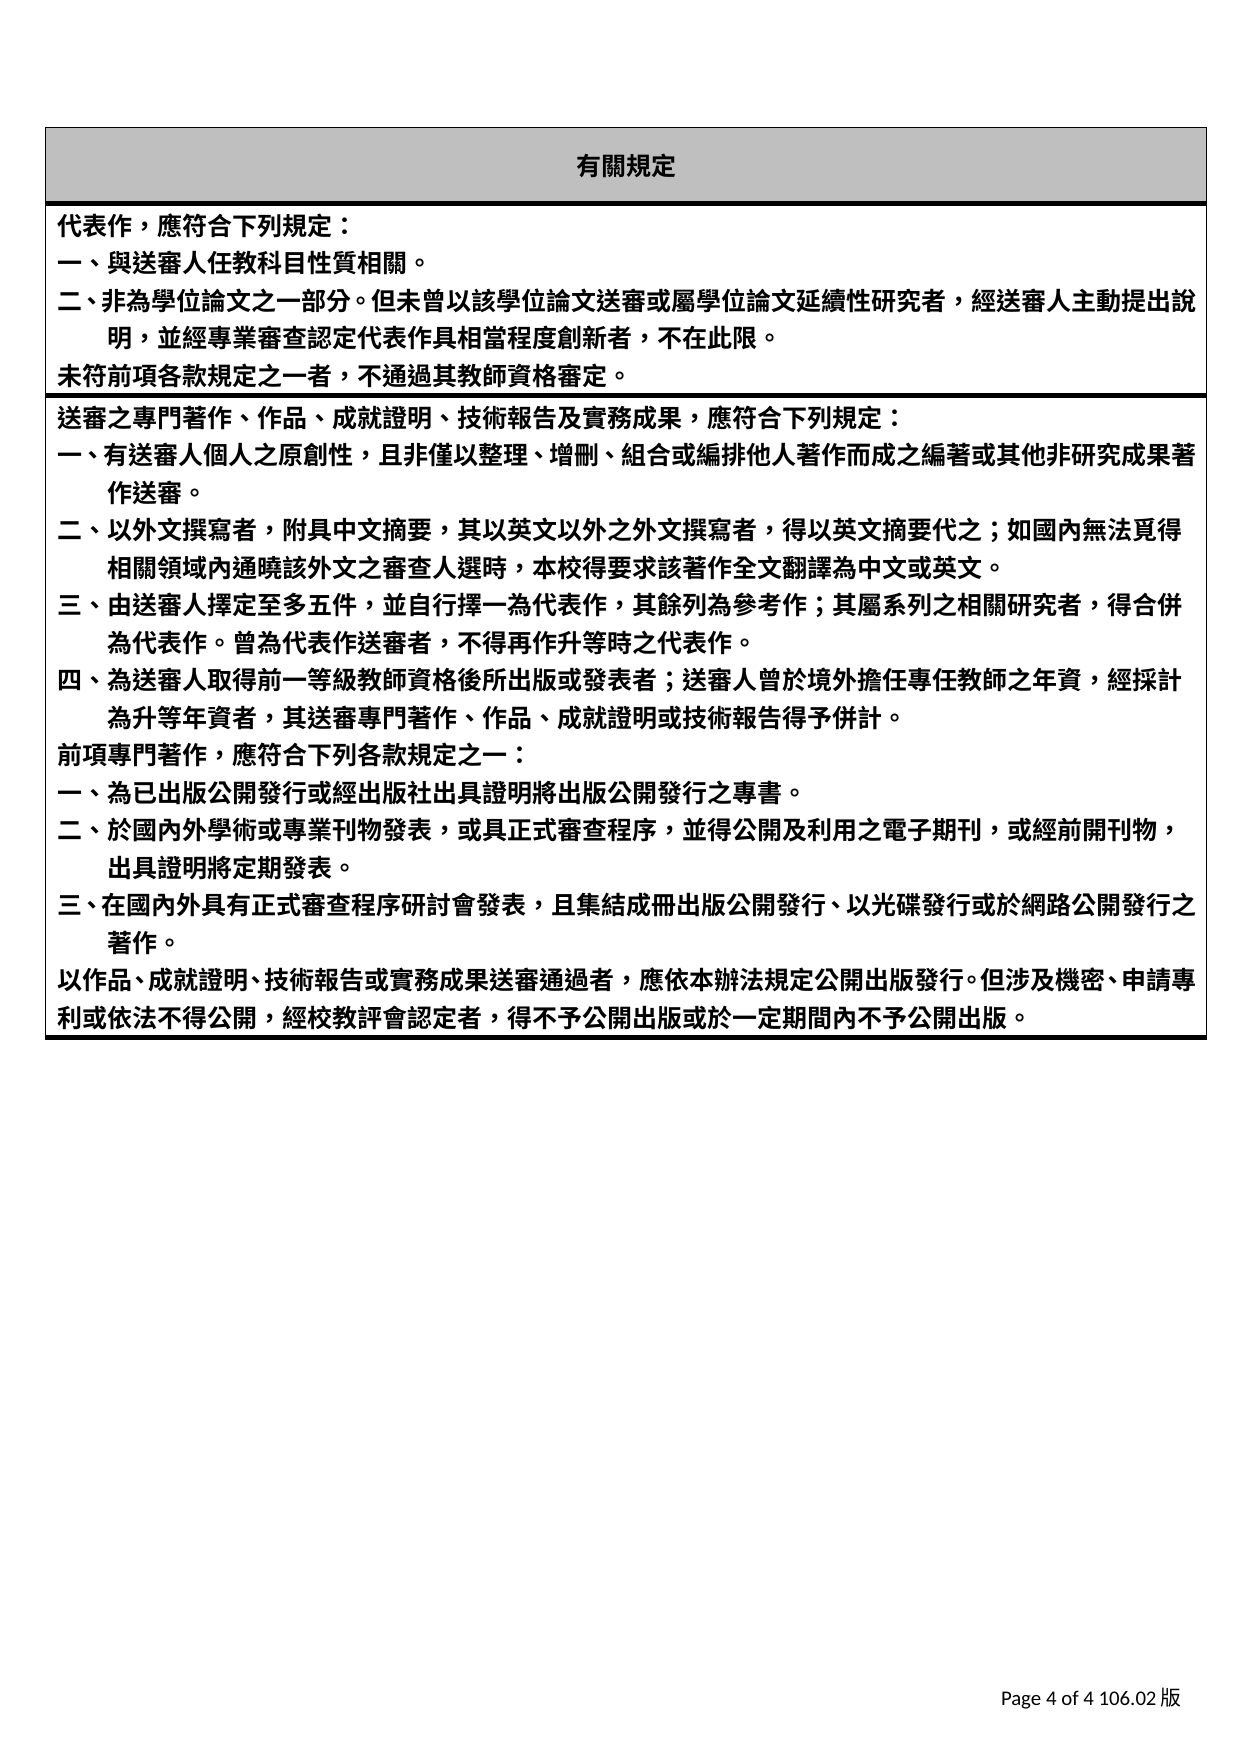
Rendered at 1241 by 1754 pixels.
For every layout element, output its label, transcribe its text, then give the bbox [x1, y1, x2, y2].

table_cell 送審之專門著作、作品、成就證明、技術報告及實務成果，應符合下列規定： 一、有送審人個人之原創性，且非僅以整理、增刪、組合或編排他人著作而成之編著或其他非研究成果著作送審。 二、以外文撰寫者，附具中文摘要，其以英文以外之外文撰寫者，得以英文摘要代之；如國內無法覓得相關領域內通曉該外文之審查人選時，本校得要求該著作全文翻譯為中文或英文。 三、由送審人擇定至多五件，並自行擇一為代表作，其餘列為參考作；其屬系列之相關研究者，得合併為代表作。曾為代表作送審者，不得再作升等時之代表作。 四、為送審人取得前一等級教師資格後所出版或發表者；送審人曾於境外擔任專任教師之年資，經採計為升等年資者，其送審專門著作、作品、成就證明或技術報告得予併計。 前項專門著作，應符合下列各款規定之一： 一、為已出版公開發行或經出版社出具證明將出版公開發行之專書。 二、於國內外學術或專業刊物發表，或具正式審查程序，並得公開及利用之電子期刊，或經前開刊物，出具證明將定期發表。 三、在國內外具有正式審查程序研討會發表，且集結成冊出版公開發行、以光碟發行或於網路公開發行之著作。 以作品、成就證明、技術報告或實務成果送審通過者，應依本辦法規定公開出版發行。但涉及機密、申請專利或依法不得公開，經校教評會認定者，得不予公開出版或於一定期間內不予公開出版。 [46, 398, 1206, 1035]
table_cell 代表作，應符合下列規定： 一、與送審人任教科目性質相關。 二、非為學位論文之一部分。但未曾以該學位論文送審或屬學位論文延續性研究者，經送審人主動提出說明，並經專業審查認定代表作具相當程度創新者，不在此限。 未符前項各款規定之一者，不通過其教師資格審定。 [46, 206, 1206, 393]
table_header 有關規定 [46, 128, 1206, 201]
